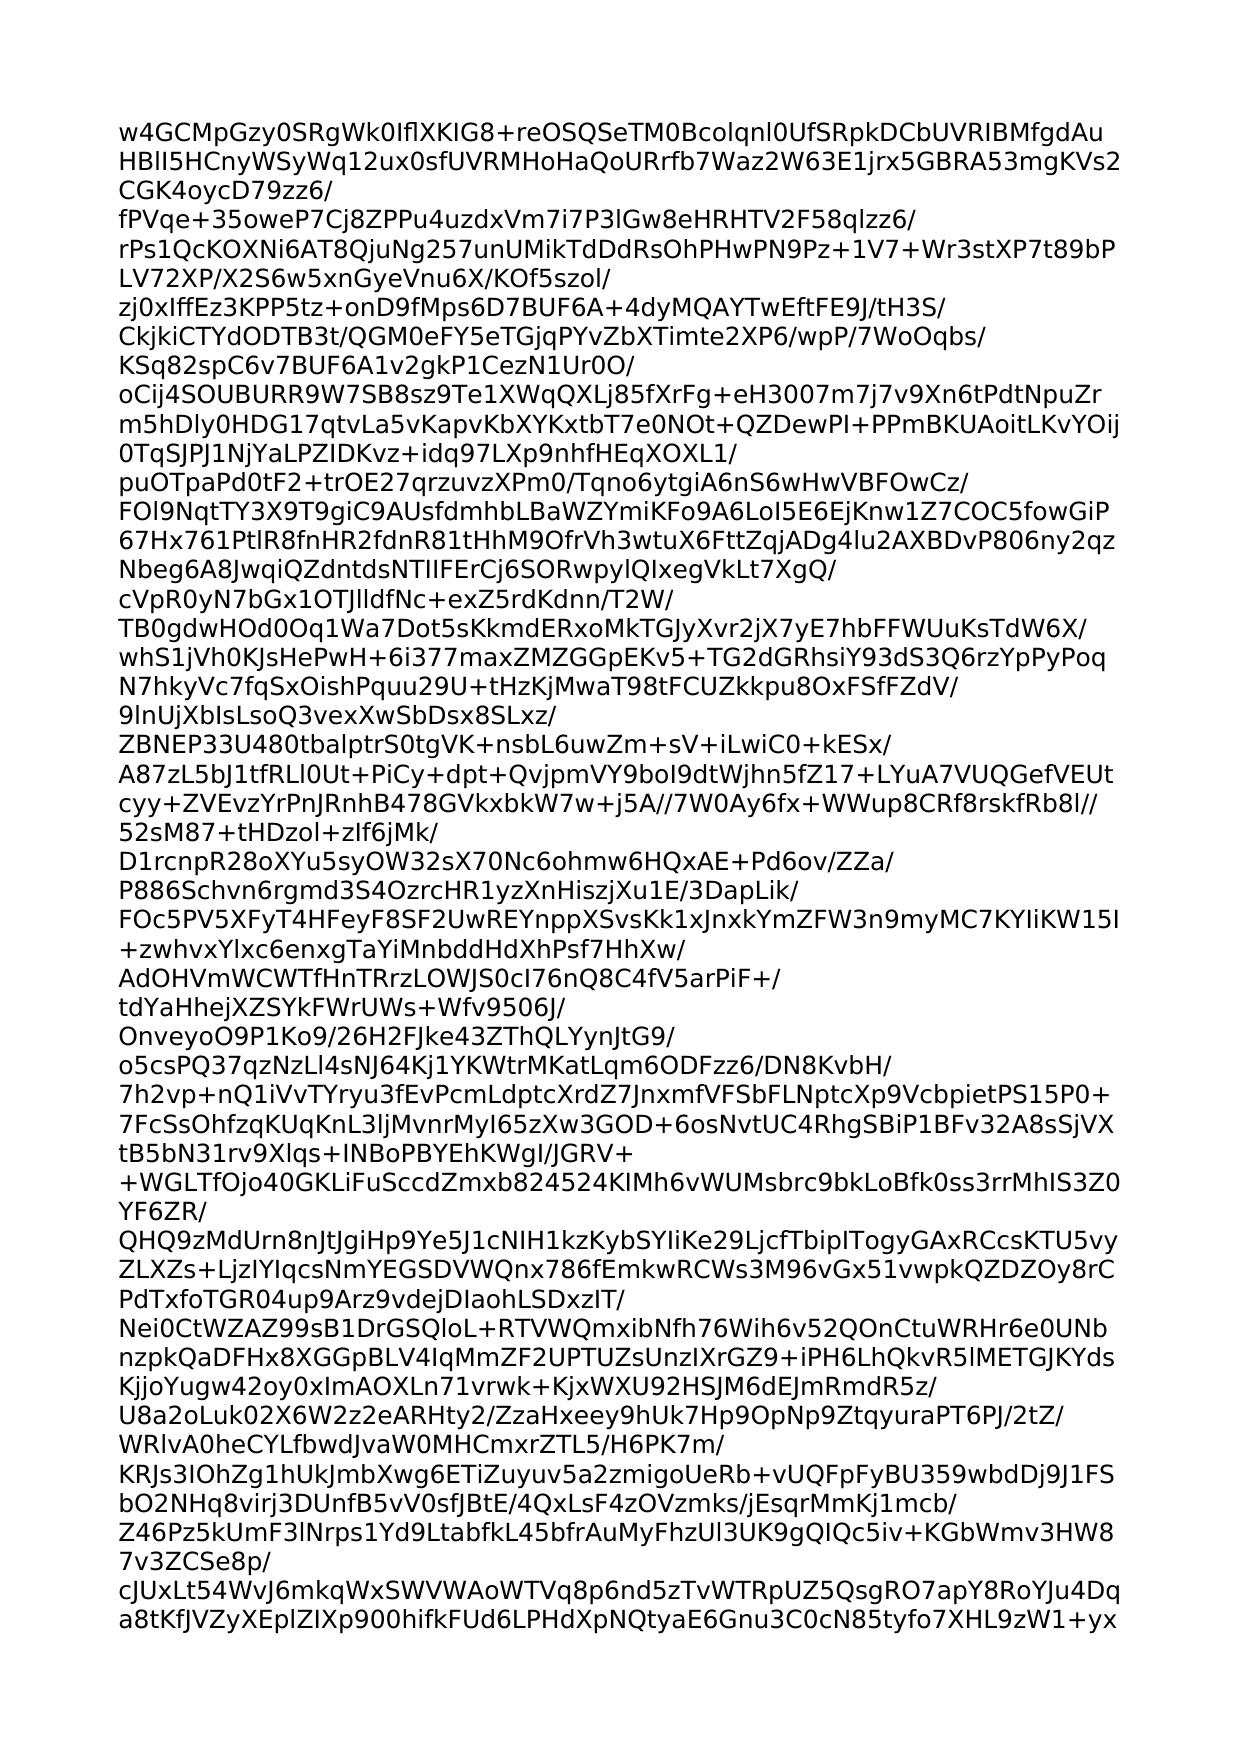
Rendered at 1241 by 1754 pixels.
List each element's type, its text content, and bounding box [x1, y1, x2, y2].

text w4GCMpGzy0SRgWk0IflXKIG8+reOSQSeTM0Bcolqnl0UfSRpkDCbUVRIBMfgdAuHBlI5HCnyWSyWq12ux0sfUVRMHoHaQoURrfb7Waz2W63E1jrx5GBRA53mgKVs2CGK4oycD79zz6/fPVqe+35oweP7Cj8ZPPu4uzdxVm7i7P3lGw8eHRHTV2F58qlzz6/rPs1QcKOXNi6AT8QjuNg257unUMikTdDdRsOhPHwPN9Pz+1V7+Wr3stXP7t89bPLV72XP/X2S6w5xnGyeVnu6X/KOf5szol/zj0xIffEz3KPP5tz+onD9fMps6D7BUF6A+4dyMQAYTwEftFE9J/tH3S/CkjkiCTYdODTB3t/QGM0eFY5eTGjqPYvZbXTimte2XP6/wpP/7WoOqbs/KSq82spC6v7BUF6A1v2gkP1CezN1Ur0O/oCij4SOUBURR9W7SB8sz9Te1XWqQXLj85fXrFg+eH3007m7j7v9Xn6tPdtNpuZrm5hDly0HDG17qtvLa5vKapvKbXYKxtbT7e0NOt+QZDewPI+PPmBKUAoitLKvYOij0TqSJPJ1NjYaLPZIDKvz+idq97LXp9nhfHEqXOXL1/puOTpaPd0tF2+trOE27qrzuvzXPm0/Tqno6ytgiA6nS6wHwVBFOwCz/FOl9NqtTY3X9T9giC9AUsfdmhbLBaWZYmiKFo9A6LoI5E6EjKnw1Z7COC5fowGiP67Hx761PtlR8fnHR2fdnR81tHhM9OfrVh3wtuX6FttZqjADg4lu2AXBDvP806ny2qzNbeg6A8JwqiQZdntdsNTIIFErCj6SORwpylQIxegVkLt7XgQ/cVpR0yN7bGx1OTJlldfNc+exZ5rdKdnn/T2W/TB0gdwHOd0Oq1Wa7Dot5sKkmdERxoMkTGJyXvr2jX7yE7hbFFWUuKsTdW6X/whS1jVh0KJsHePwH+6i377maxZMZGGpEKv5+TG2dGRhsiY93dS3Q6rzYpPyPoqN7hkyVc7fqSxOishPquu29U+tHzKjMwaT98tFCUZkkpu8OxFSfFZdV/9lnUjXbIsLsoQ3vexXwSbDsx8SLxz/ZBNEP33U480tbalptrS0tgVK+nsbL6uwZm+sV+iLwiC0+kESx/A87zL5bJ1tfRLl0Ut+PiCy+dpt+QvjpmVY9boI9dtWjhn5fZ17+LYuA7VUQGefVEUtcyy+ZVEvzYrPnJRnhB478GVkxbkW7w+j5A//7W0Ay6fx+WWup8CRf8rskfRb8l//52sM87+tHDzol+zIf6jMk/D1rcnpR28oXYu5syOW32sX70Nc6ohmw6HQxAE+Pd6ov/ZZa/P886Schvn6rgmd3S4OzrcHR1yzXnHiszjXu1E/3DapLik/FOc5PV5XFyT4HFeyF8SF2UwREYnppXSvsKk1xJnxkYmZFW3n9myMC7KYIiKW15I+zwhvxYlxc6enxgTaYiMnbddHdXhPsf7HhXw/AdOHVmWCWTfHnTRrzLOWJS0cI76nQ8C4fV5arPiF+/tdYaHhejXZSYkFWrUWs+Wfv9506J/OnveyoO9P1Ko9/26H2FJke43ZThQLYynJtG9/o5csPQ37qzNzLl4sNJ64Kj1YKWtrMKatLqm6ODFzz6/DN8KvbH/7h2vp+nQ1iVvTYryu3fEvPcmLdptcXrdZ7JnxmfVFSbFLNptcXp9VcbpietPS15P0+7FcSsOhfzqKUqKnL3ljMvnrMyI65zXw3GOD+6osNvtUC4RhgSBiP1BFv32A8sSjVXtB5bN31rv9Xlqs+INBoPBYEhKWgI/JGRV++WGLTfOjo40GKLiFuSccdZmxb824524KIMh6vWUMsbrc9bkLoBfk0ss3rrMhIS3Z0YF6ZR/QHQ9zMdUrn8nJtJgiHp9Ye5J1cNIH1kzKybSYIiKe29LjcfTbipITogyGAxRCcsKTU5vyZLXZs+LjzIYIqcsNmYEGSDVWQnx786fEmkwRCWs3M96vGx51vwpkQZDZOy8rCPdTxfoTGR04up9Arz9vdejDIaohLSDxzIT/Nei0CtWZAZ99sB1DrGSQloL+RTVWQmxibNfh76Wih6v52QOnCtuWRHr6e0UNbnzpkQaDFHx8XGGpBLV4IqMmZF2UPTUZsUnzIXrGZ9+iPH6LhQkvR5lMETGJKYdsKjjoYugw42oy0xImAOXLn71vrwk+KjxWXU92HSJM6dEJmRmdR5z/U8a2oLuk02X6W2z2eARHty2/ZzaHxeey9hUk7Hp9OpNp9ZtqyuraPT6PJ/2tZ/WRlvA0heCYLfbwdJvaW0MHCmxrZTL5/H6PK7m/KRJs3IOhZg1hUkJmbXwg6ETiZuyuv5a2zmigoUeRb+vUQFpFyBU359wbdDj9J1FSbO2NHq8virj3DUnfB5vV0sfJBtE/4QxLsF4zOVzmks/jEsqrMmKj1mcb/Z46Pz5kUmF3lNrps1Yd9LtabfkL45bfrAuMyFhzUl3UK9gQIQc5iv+KGbWmv3HW87v3ZCSe8p/cJUxLt54WvJ6mkqWxSWVWAoWTVq8p6nd5zTvWTRpUZ5QsgRO7apY8RoYJu4Dqa8tKfJVZyXEplZIXp900hifkFUd6LPHdXpNQtyaE6Gnu3C0cN85tyfo7XHL9zW1+yx [118, 118, 1122, 1635]
